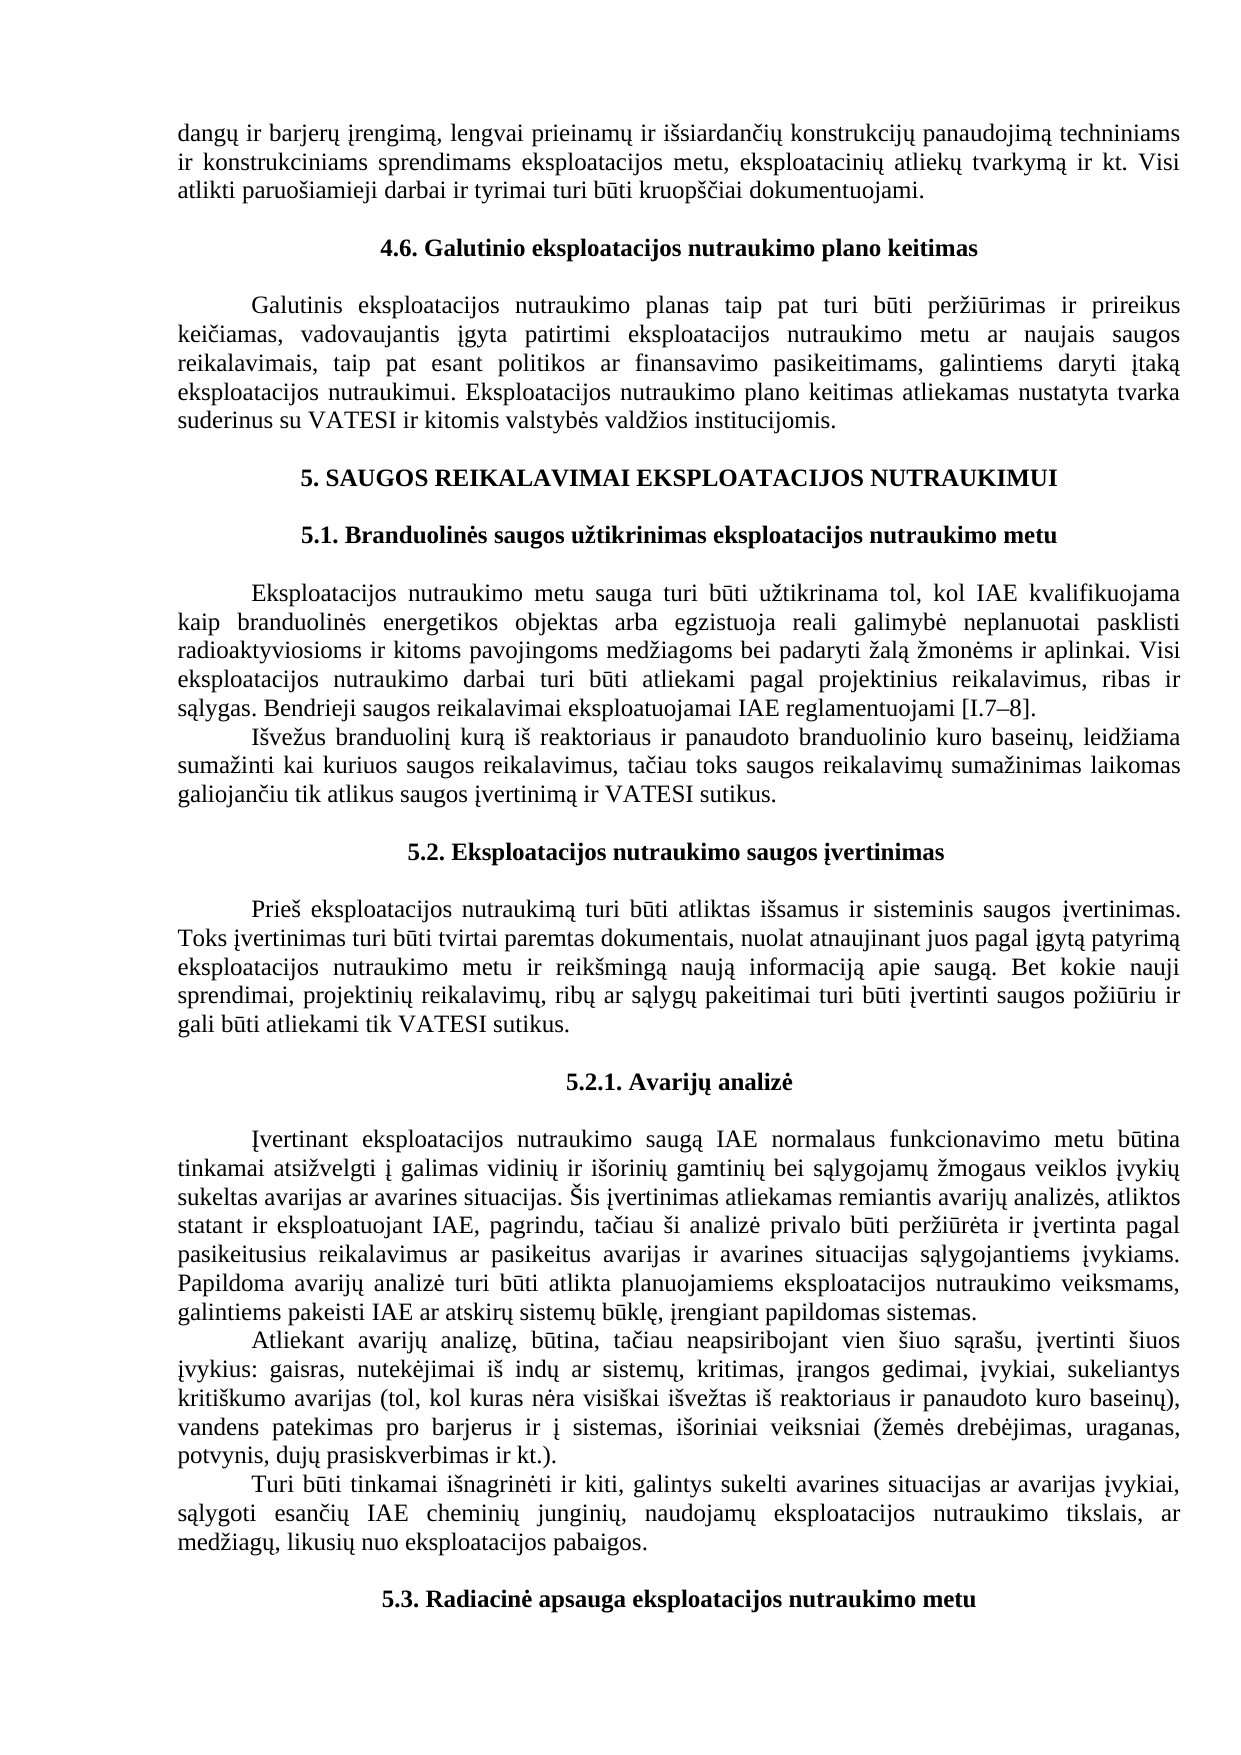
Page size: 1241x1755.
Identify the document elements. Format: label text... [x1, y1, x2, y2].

text Atliekant avarijų analizę, būtina, tačiau neapsiribojant vien šiuo sąrašu, įvertinti šiuos įvykius: gaisras, nutekėjimai iš indų ar sistemų, kritimas, įrangos gedimai, įvykiai, sukeliantys kritiškumo avarijas (tol, kol kuras nėra visiškai išvežtas iš reaktoriaus ir panaudoto kuro baseinų), vandens patekimas pro barjerus ir į sistemas, išoriniai veiksniai (žemės drebėjimas, uraganas, potvynis, dujų prasiskverbimas ir kt.). [177, 1326, 1181, 1469]
text Turi būti tinkamai išnagrinėti ir kiti, galintys sukelti avarines situacijas ar avarijas įvykiai, sąlygoti esančių IAE cheminių junginių, naudojamų eksploatacijos nutraukimo tikslais, ar medžiagų, likusių nuo eksploatacijos pabaigos. [177, 1469, 1181, 1556]
text Galutinis eksploatacijos nutraukimo planas taip pat turi būti peržiūrimas ir prireikus keičiamas, vadovaujantis įgyta patirtimi eksploatacijos nutraukimo metu ar naujais saugos reikalavimais, taip pat esant politikos ar finansavimo pasikeitimams, galintiems daryti įtaką eksploatacijos nutraukimui. Eksploatacijos nutraukimo plano keitimas atliekamas nustatyta tvarka suderinus su VATESI ir kitomis valstybės valdžios institucijomis. [177, 291, 1181, 434]
text 4.6. Galutinio eksploatacijos nutraukimo plano keitimas [177, 233, 1181, 262]
text Eksploatacijos nutraukimo metu sauga turi būti užtikrinama tol, kol IAE kvalifikuojama kaip branduolinės energetikos objektas arba egzistuoja reali galimybė neplanuotai pasklisti radioaktyviosioms ir kitoms pavojingoms medžiagoms bei padaryti žalą žmonėms ir aplinkai. Visi eksploatacijos nutraukimo darbai turi būti atliekami pagal projektinius reikalavimus, ribas ir sąlygas. Bendrieji saugos reikalavimai eksploatuojamai IAE reglamentuojami [I.7–8]. [177, 578, 1181, 722]
text Prieš eksploatacijos nutraukimą turi būti atliktas išsamus ir sisteminis saugos įvertinimas. Toks įvertinimas turi būti tvirtai paremtas dokumentais, nuolat atnaujinant juos pagal įgytą patyrimą eksploatacijos nutraukimo metu ir reikšmingą naują informaciją apie saugą. Bet kokie nauji sprendimai, projektinių reikalavimų, ribų ar sąlygų pakeitimai turi būti įvertinti saugos požiūriu ir gali būti atliekami tik VATESI sutikus. [177, 894, 1181, 1038]
text Įvertinant eksploatacijos nutraukimo saugą IAE normalaus funkcionavimo metu būtina tinkamai atsižvelgti į galimas vidinių ir išorinių gamtinių bei sąlygojamų žmogaus veiklos įvykių sukeltas avarijas ar avarines situacijas. Šis įvertinimas atliekamas remiantis avarijų analizės, atliktos statant ir eksploatuojant IAE, pagrindu, tačiau ši analizė privalo būti peržiūrėta ir įvertinta pagal pasikeitusius reikalavimus ar pasikeitus avarijas ir avarines situacijas sąlygojantiems įvykiams. Papildoma avarijų analizė turi būti atlikta planuojamiems eksploatacijos nutraukimo veiksmams, galintiems pakeisti IAE ar atskirų sistemų būklę, įrengiant papildomas sistemas. [177, 1124, 1181, 1326]
text 5. SAUGOS REIKALAVIMAI EKSPLOATACIJOS NUTRAUKIMUI [177, 463, 1181, 492]
text 5.2.1. Avarijų analizė [177, 1067, 1181, 1096]
text 5.2. Eksploatacijos nutraukimo saugos įvertinimas [177, 837, 1181, 866]
text 5.1. Branduolinės saugos užtikrinimas eksploatacijos nutraukimo metu [177, 521, 1181, 549]
text 5.3. Radiacinė apsauga eksploatacijos nutraukimo metu [177, 1584, 1181, 1613]
text Išvežus branduolinį kurą iš reaktoriaus ir panaudoto branduolinio kuro baseinų, leidžiama sumažinti kai kuriuos saugos reikalavimus, tačiau toks saugos reikalavimų sumažinimas laikomas galiojančiu tik atlikus saugos įvertinimą ir VATESI sutikus. [177, 722, 1181, 808]
text dangų ir barjerų įrengimą, lengvai prieinamų ir išsiardančių konstrukcijų panaudojimą techniniams ir konstrukciniams sprendimams eksploatacijos metu, eksploatacinių atliekų tvarkymą ir kt. Visi atlikti paruošiamieji darbai ir tyrimai turi būti kruopščiai dokumentuojami. [177, 118, 1181, 204]
